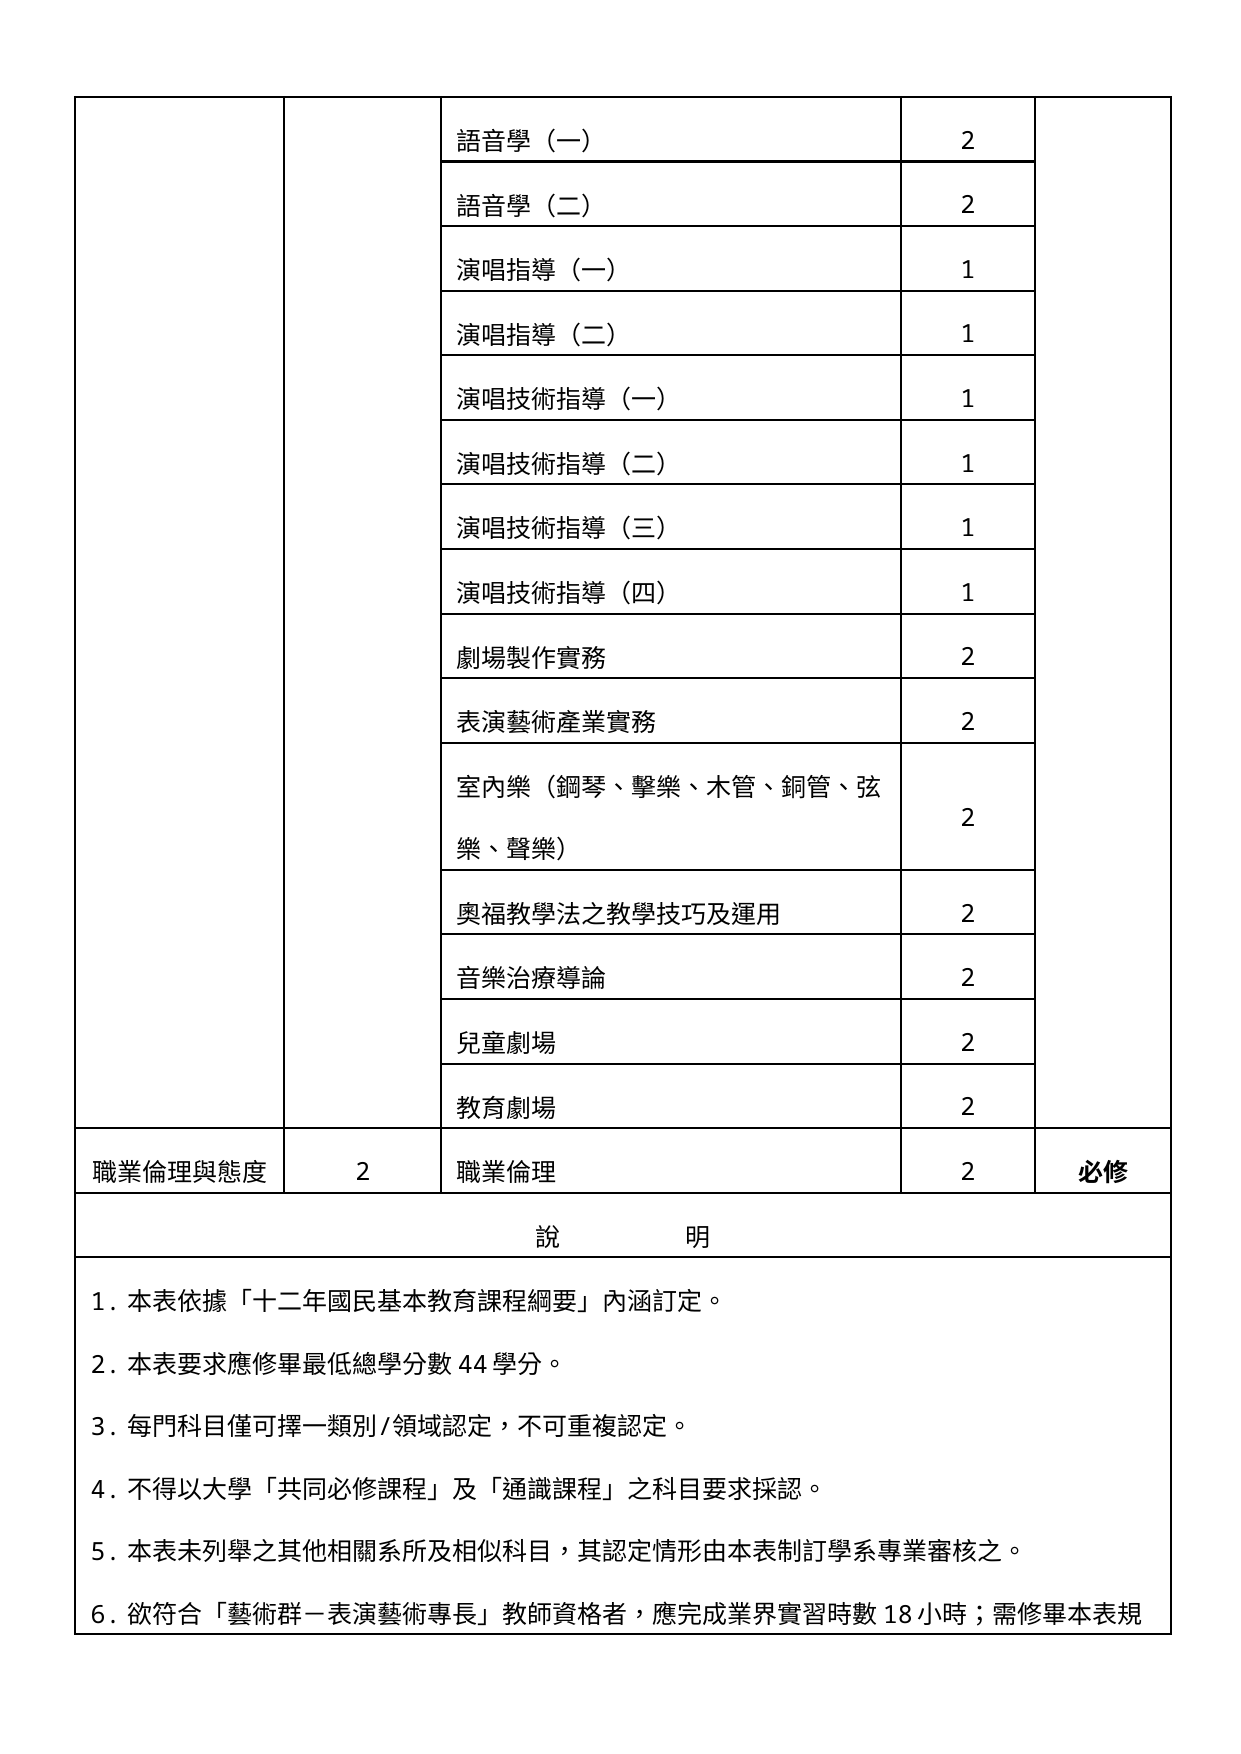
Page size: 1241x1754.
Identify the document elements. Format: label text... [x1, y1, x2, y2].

table_cell 1 [902, 356, 1034, 419]
table_cell 劇場製作實務 [442, 615, 900, 677]
table_cell 演唱指導（二） [442, 292, 900, 354]
table_cell 室內樂（鋼琴、擊樂、木管、銅管、弦樂、聲樂） [442, 744, 900, 869]
table_cell [76, 98, 283, 1127]
table_cell 奧福教學法之教學技巧及運用 [442, 871, 900, 933]
table_cell 職業倫理與態度 [76, 1129, 283, 1192]
table_cell [1036, 98, 1170, 1127]
table_cell 2 [902, 744, 1034, 869]
table_cell 音樂治療導論 [442, 935, 900, 998]
table_cell 1 [902, 421, 1034, 483]
table_cell 2 [902, 679, 1034, 742]
table_cell 2 [902, 163, 1034, 225]
table_cell 2 [902, 1065, 1034, 1127]
table_cell 本表依據「十二年國民基本教育課程綱要」內涵訂定。 本表要求應修畢最低總學分數44學分。 每門科目僅可擇一類別/領域認定，不可重複認定。 不得以大學「共同必修課程」及「通識課程」之科目要求採認。 本表未列舉之其他相關系所及相似科目，其認定情形由本表制訂學系專業審核之。 欲符合「藝術群－表演藝術專長」教師資格者，應完成業界實習時數18小時；需修畢本表規劃之A「藝術概論/音樂美學/音樂學概論」、「應用音樂/電腦音樂」、「合唱/合奏」、「音樂基礎訓練」或B「劇場製作實務」二類課程擇一，共計包含業界實習時數18小時以上。 108學年度起取得教育專業課程修習資格之師資生適用（108學年度起入學師資培育學系之師培生適用；108學年度起取得修習資格之教育學程生適用）。 [76, 1258, 1170, 1633]
table_cell 職業倫理 [442, 1129, 900, 1192]
table_cell 1 [902, 227, 1034, 289]
table_cell 必修 [1036, 1129, 1170, 1192]
table_cell 1 [902, 485, 1034, 548]
table_cell 演唱技術指導（四） [442, 550, 900, 612]
table_cell 教育劇場 [442, 1065, 900, 1127]
table_cell 兒童劇場 [442, 1000, 900, 1062]
table_cell 2 [902, 935, 1034, 998]
table_cell 說 明 [76, 1194, 1170, 1256]
table_cell 演唱指導（一） [442, 227, 900, 289]
table_cell 2 [902, 98, 1034, 160]
table_cell 2 [902, 1129, 1034, 1192]
table_cell [285, 98, 440, 1127]
table_cell 2 [902, 615, 1034, 677]
table_cell 語音學（一） [442, 98, 900, 160]
table_cell 2 [902, 871, 1034, 933]
table_cell 演唱技術指導（三） [442, 485, 900, 548]
table_cell 1 [902, 550, 1034, 612]
table_cell 1 [902, 292, 1034, 354]
table_cell 表演藝術產業實務 [442, 679, 900, 742]
table_cell 語音學（二） [442, 163, 900, 225]
table_cell 2 [902, 1000, 1034, 1062]
table_cell 2 [285, 1129, 440, 1192]
table_cell 演唱技術指導（一） [442, 356, 900, 419]
table_cell 演唱技術指導（二） [442, 421, 900, 483]
